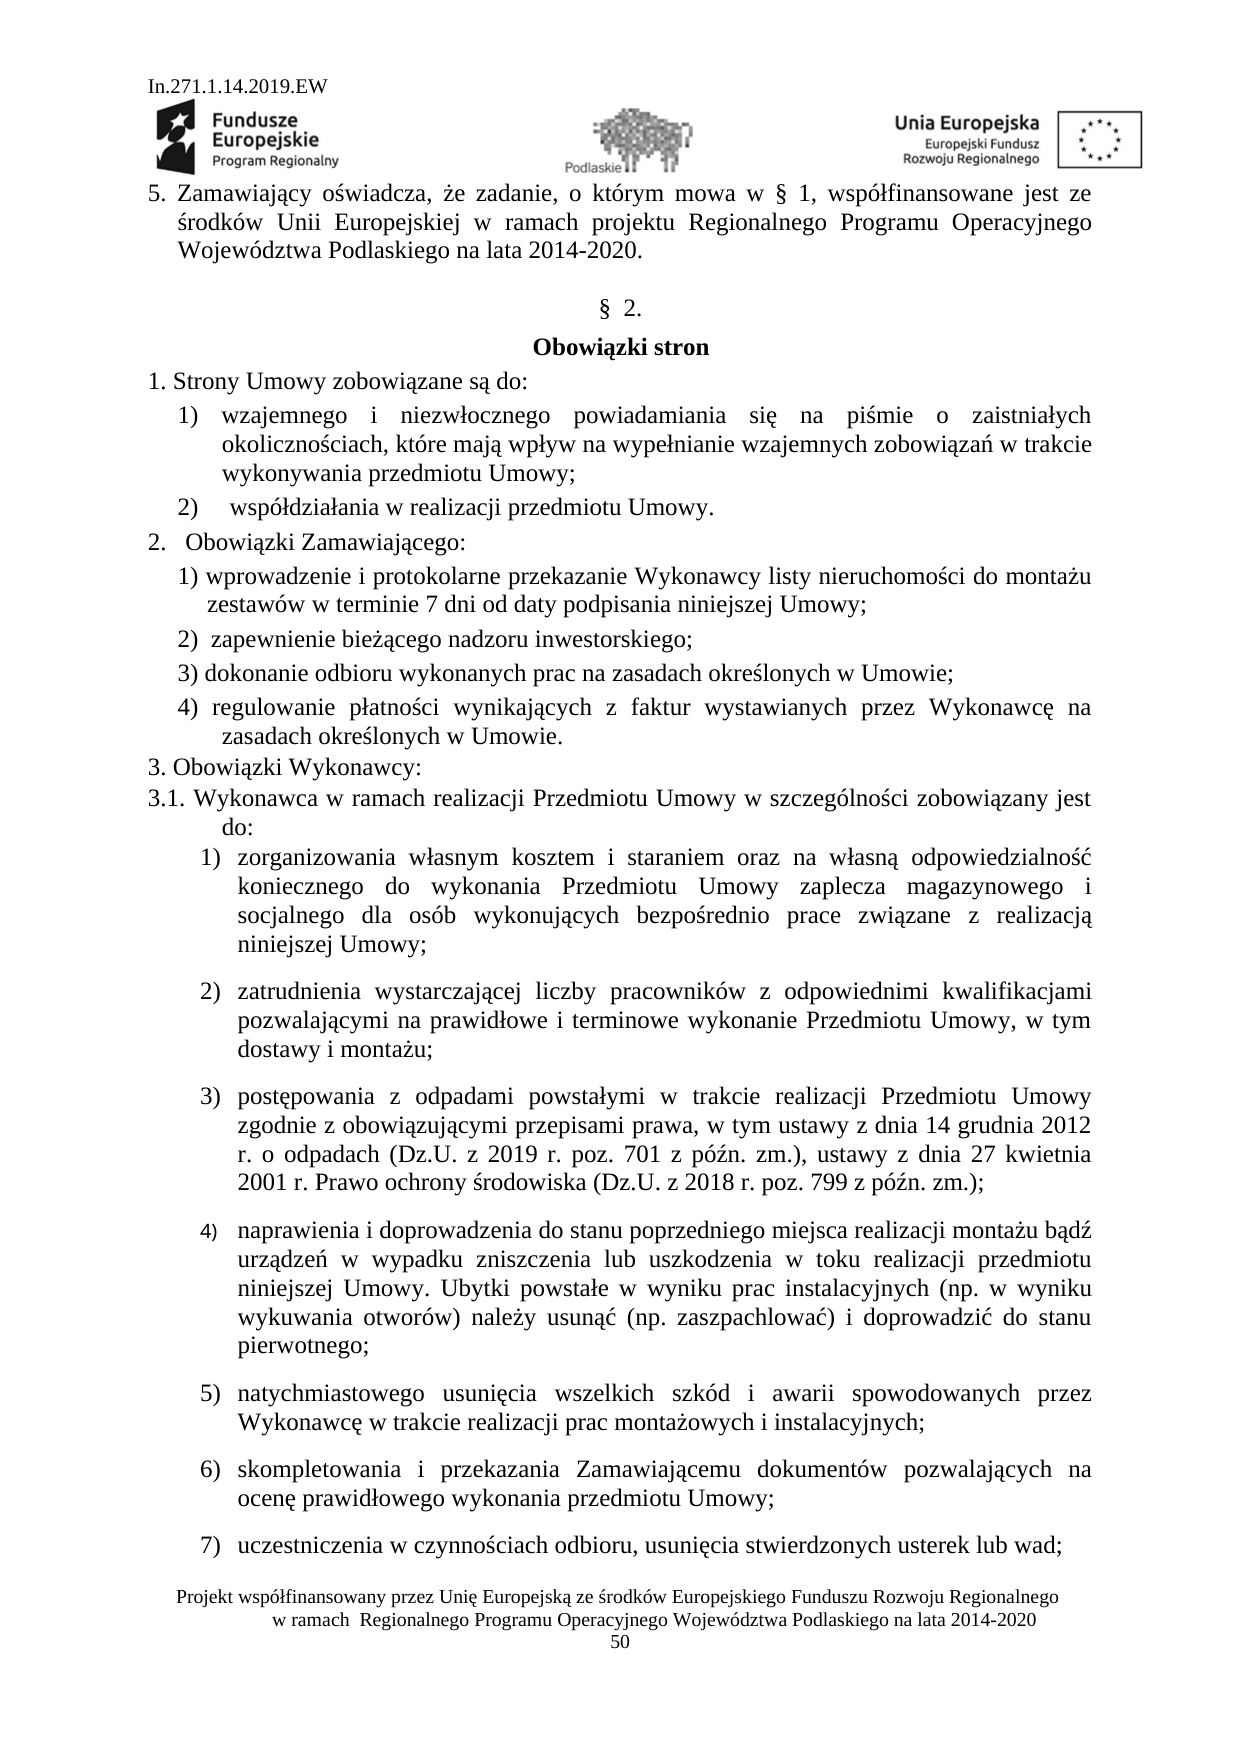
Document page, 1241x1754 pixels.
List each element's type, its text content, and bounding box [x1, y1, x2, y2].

list skompletowania i przekazania Zamawiającemu dokumentów pozwalających na ocenę prawidłowego wykonania przedmiotu Umowy; [200, 1454, 1092, 1512]
text 1. Strony Umowy zobowiązane są do: [148, 366, 1092, 395]
text 2) zapewnienie bieżącego nadzoru inwestorskiego; [177, 624, 1092, 653]
text 3.1. Wykonawca w ramach realizacji Przedmiotu Umowy w szczególności zobowiązany jest do: [148, 783, 1092, 840]
text 1) wprowadzenie i protokolarne przekazanie Wykonawcy listy nieruchomości do montażu zestawów w terminie 7 dni od daty podpisania niniejszej Umowy; [177, 561, 1092, 618]
text Obowiązki stron [148, 332, 1094, 361]
text 1) wzajemnego i niezwłocznego powiadamiania się na piśmie o zaistniałych okolicznościach, które mają wpływ na wypełnianie wzajemnych zobowiązań w trakcie wykonywania przedmiotu Umowy; [177, 401, 1092, 487]
list zorganizowania własnym kosztem i staraniem oraz na własną odpowiedzialność koniecznego do wykonania Przedmiotu Umowy zaplecza magazynowego i socjalnego dla osób wykonujących bezpośrednio prace związane z realizacją niniejszej Umowy; [200, 842, 1092, 957]
list naprawienia i doprowadzenia do stanu poprzedniego miejsca realizacji montażu bądź urządzeń w wypadku zniszczenia lub uszkodzenia w toku realizacji przedmiotu niniejszej Umowy. Ubytki powstałe w wyniku prac instalacyjnych (np. w wyniku wykuwania otworów) należy usunąć (np. zaszpachlować) i doprowadzić do stanu pierwotnego; [200, 1215, 1092, 1359]
list uczestniczenia w czynnościach odbioru, usunięcia stwierdzonych usterek lub wad; [200, 1530, 1092, 1559]
text 3) dokonanie odbioru wykonanych prac na zasadach określonych w Umowie; [177, 658, 1092, 687]
list zatrudnienia wystarczającej liczby pracowników z odpowiednimi kwalifikacjami pozwalającymi na prawidłowe i terminowe wykonanie Przedmiotu Umowy, w tym dostawy i montażu; [200, 976, 1092, 1062]
text 3. Obowiązki Wykonawcy: [148, 752, 1092, 781]
text § 2. [148, 293, 1092, 322]
list natychmiastowego usunięcia wszelkich szkód i awarii spowodowanych przez Wykonawcę w trakcie realizacji prac montażowych i instalacyjnych; [200, 1378, 1092, 1435]
text 2) współdziałania w realizacji przedmiotu Umowy. [177, 492, 1092, 521]
list Obowiązki Zamawiającego: [148, 527, 1092, 555]
list postępowania z odpadami powstałymi w trakcie realizacji Przedmiotu Umowy zgodnie z obowiązującymi przepisami prawa, w tym ustawy z dnia 14 grudnia 2012 r. o odpadach (Dz.U. z 2019 r. poz. 701 z późn. zm.), ustawy z dnia 27 kwietnia 2001 r. Prawo ochrony środowiska (Dz.U. z 2018 r. poz. 799 z późn. zm.); [200, 1081, 1092, 1196]
text 4) regulowanie płatności wynikających z faktur wystawianych przez Wykonawcę na zasadach określonych w Umowie. [177, 692, 1092, 750]
text 5. Zamawiający oświadcza, że zadanie, o którym mowa w § 1, współfinansowane jest ze środków Unii Europejskiej w ramach projektu Regionalnego Programu Operacyjnego Województwa Podlaskiego na lata 2014-2020. [148, 178, 1092, 264]
